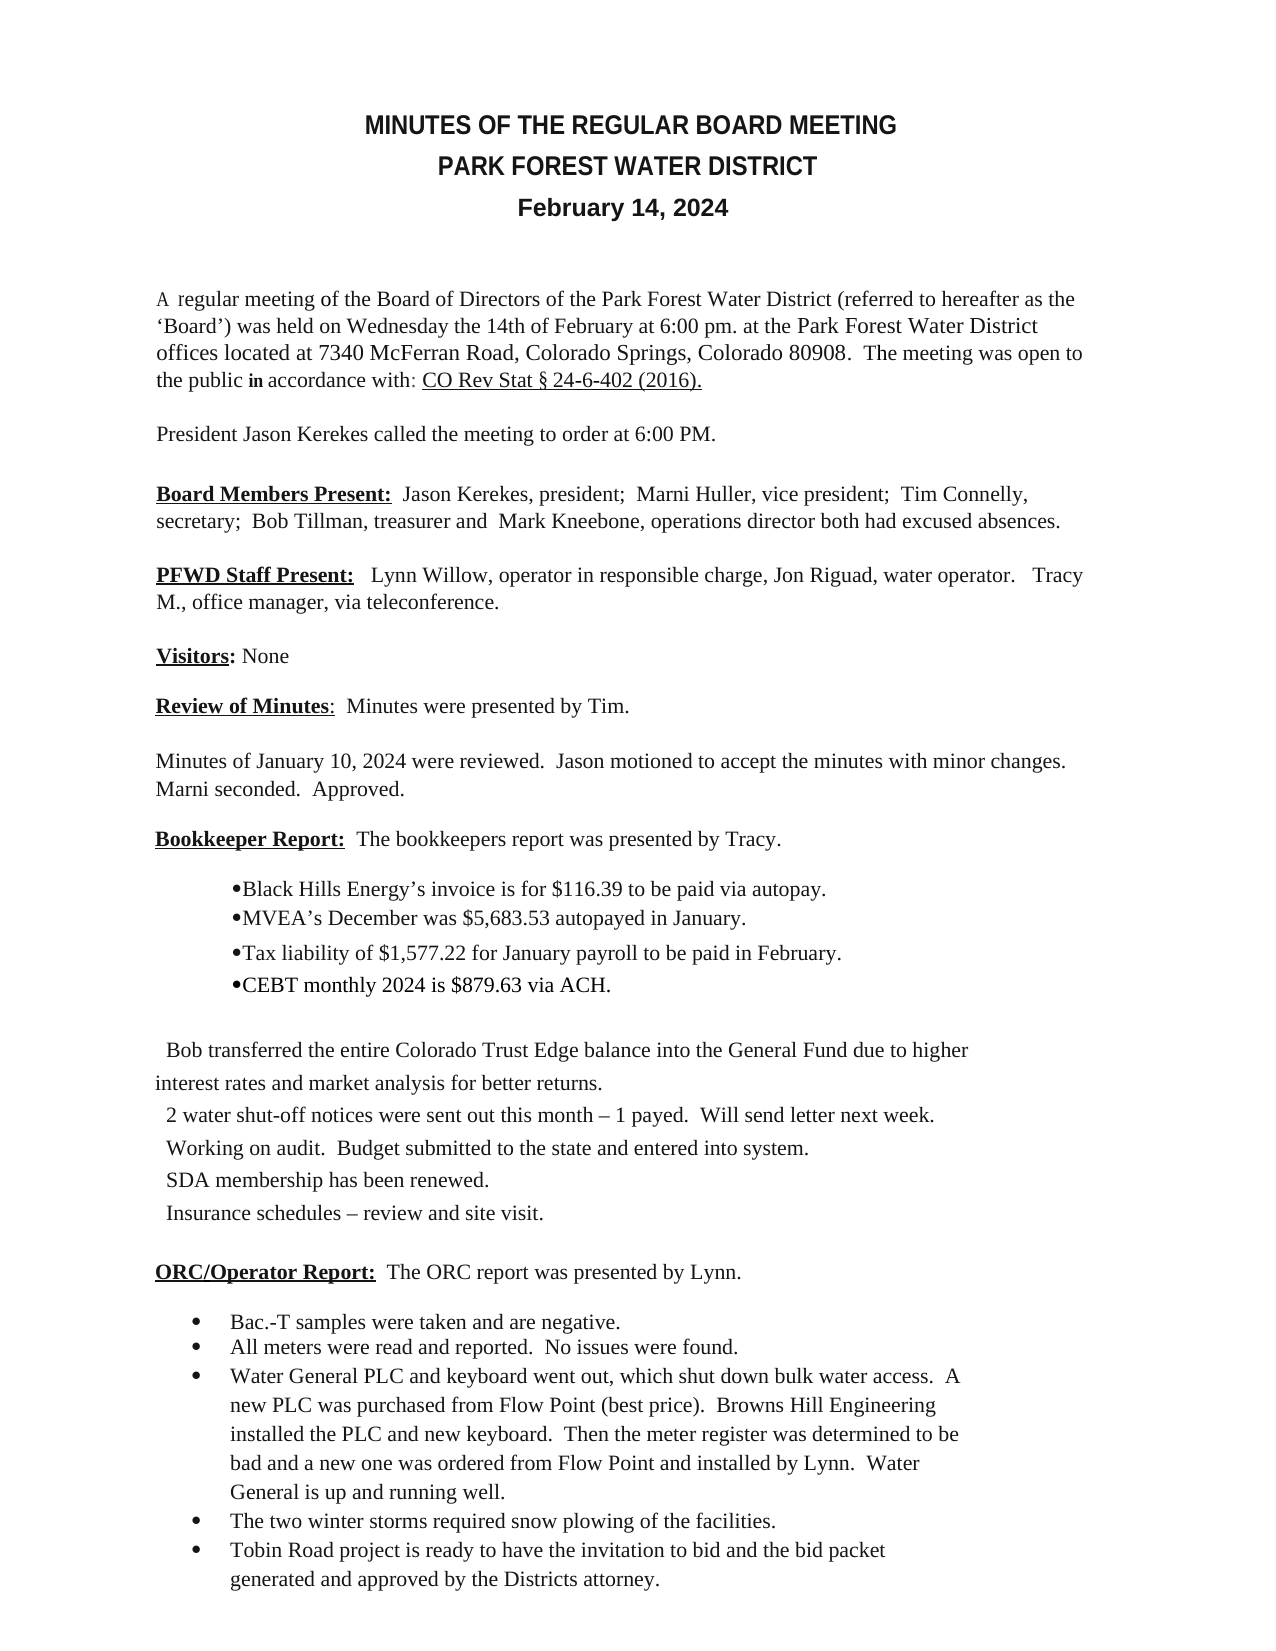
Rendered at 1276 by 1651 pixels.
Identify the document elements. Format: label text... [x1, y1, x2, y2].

text SDA membership has been renewed. [155, 1162, 970, 1194]
list The two winter storms required snow plowing of the facilities. [192, 1508, 971, 1533]
list All meters were read and reported. No issues were found. [192, 1334, 971, 1359]
text Bob transferred the entire Colorado Trust Edge balance into the General Fund due to higher interest rates and market analysis for better returns. [155, 1032, 970, 1097]
list MVEA’s December was $5,683.53 autopayed in January. [233, 905, 970, 930]
text Review of Minutes: Minutes were presented by Tim. [155, 693, 1073, 719]
list Tobin Road project is ready to have the invitation to bid and the bid packet generated and approved by the Districts attorney. [192, 1537, 971, 1591]
list Water General PLC and keyboard went out, which shut down bulk water access. A new PLC was purchased from Flow Point (best price). Browns Hill Engineering installed the PLC and new keyboard. Then the meter register was determined to be bad and a new one was ordered from Flow Point and installed by Lynn. Water General is up and running well. [192, 1363, 971, 1504]
text Working on audit. Budget submitted to the state and entered into system. [155, 1129, 970, 1162]
text February 14, 2024 [455, 183, 970, 224]
list Tax liability of $1,577.22 for January payroll to be paid in February. [233, 934, 970, 967]
text PFWD Staff Present: Lynn Willow, operator in responsible charge, Jon Riguad, water operator. Tracy M., office manager, via teleconference. [156, 561, 1097, 614]
text Minutes of January 10, 2024 were reviewed. Jason motioned to accept the minutes with minor changes. Marni seconded. Approved. [155, 747, 1073, 801]
text ORC/Operator Report: The ORC report was presented by Lynn. [155, 1259, 971, 1284]
list Bac.-T samples were taken and are negative. [192, 1309, 971, 1334]
text 2 water shut-off notices were sent out this month – 1 payed. Will send letter next week. [155, 1097, 970, 1129]
text Bookkeeper Report: The bookkeepers report was presented by Tracy. [155, 828, 970, 851]
list CEBT monthly 2024 is $879.63 via ACH. [233, 967, 970, 999]
text Insurance schedules – review and site visit. [155, 1194, 970, 1227]
text Board Members Present: Jason Kerekes, president; Marni Huller, vice president; Tim Connelly, secretary; Bob Tillman, treasurer and Mark Kneebone, operations director both had excused absences. [156, 479, 1097, 533]
text MINUTES OF THE REGULAR BOARD MEETING PARK FOREST WATER DISTRICT [341, 101, 914, 183]
list Black Hills Energy’s invoice is for $116.39 to be paid via autopay. [233, 876, 970, 901]
text Visitors: None [156, 641, 1097, 668]
text A regular meeting of the Board of Directors of the Park Forest Water District (referred to hereafter as the ‘Board’) was held on Wednesday the 14th of February at 6:00 pm. at the Park Forest Water District offices located at 7340 McFerran Road, Colorado Springs, Colorado 80908. The meeting was open to the public in accordance with: CO Rev Stat § 24-6-402 (2016). [156, 285, 1097, 393]
text President Jason Kerekes called the meeting to order at 6:00 PM. [156, 419, 1097, 447]
